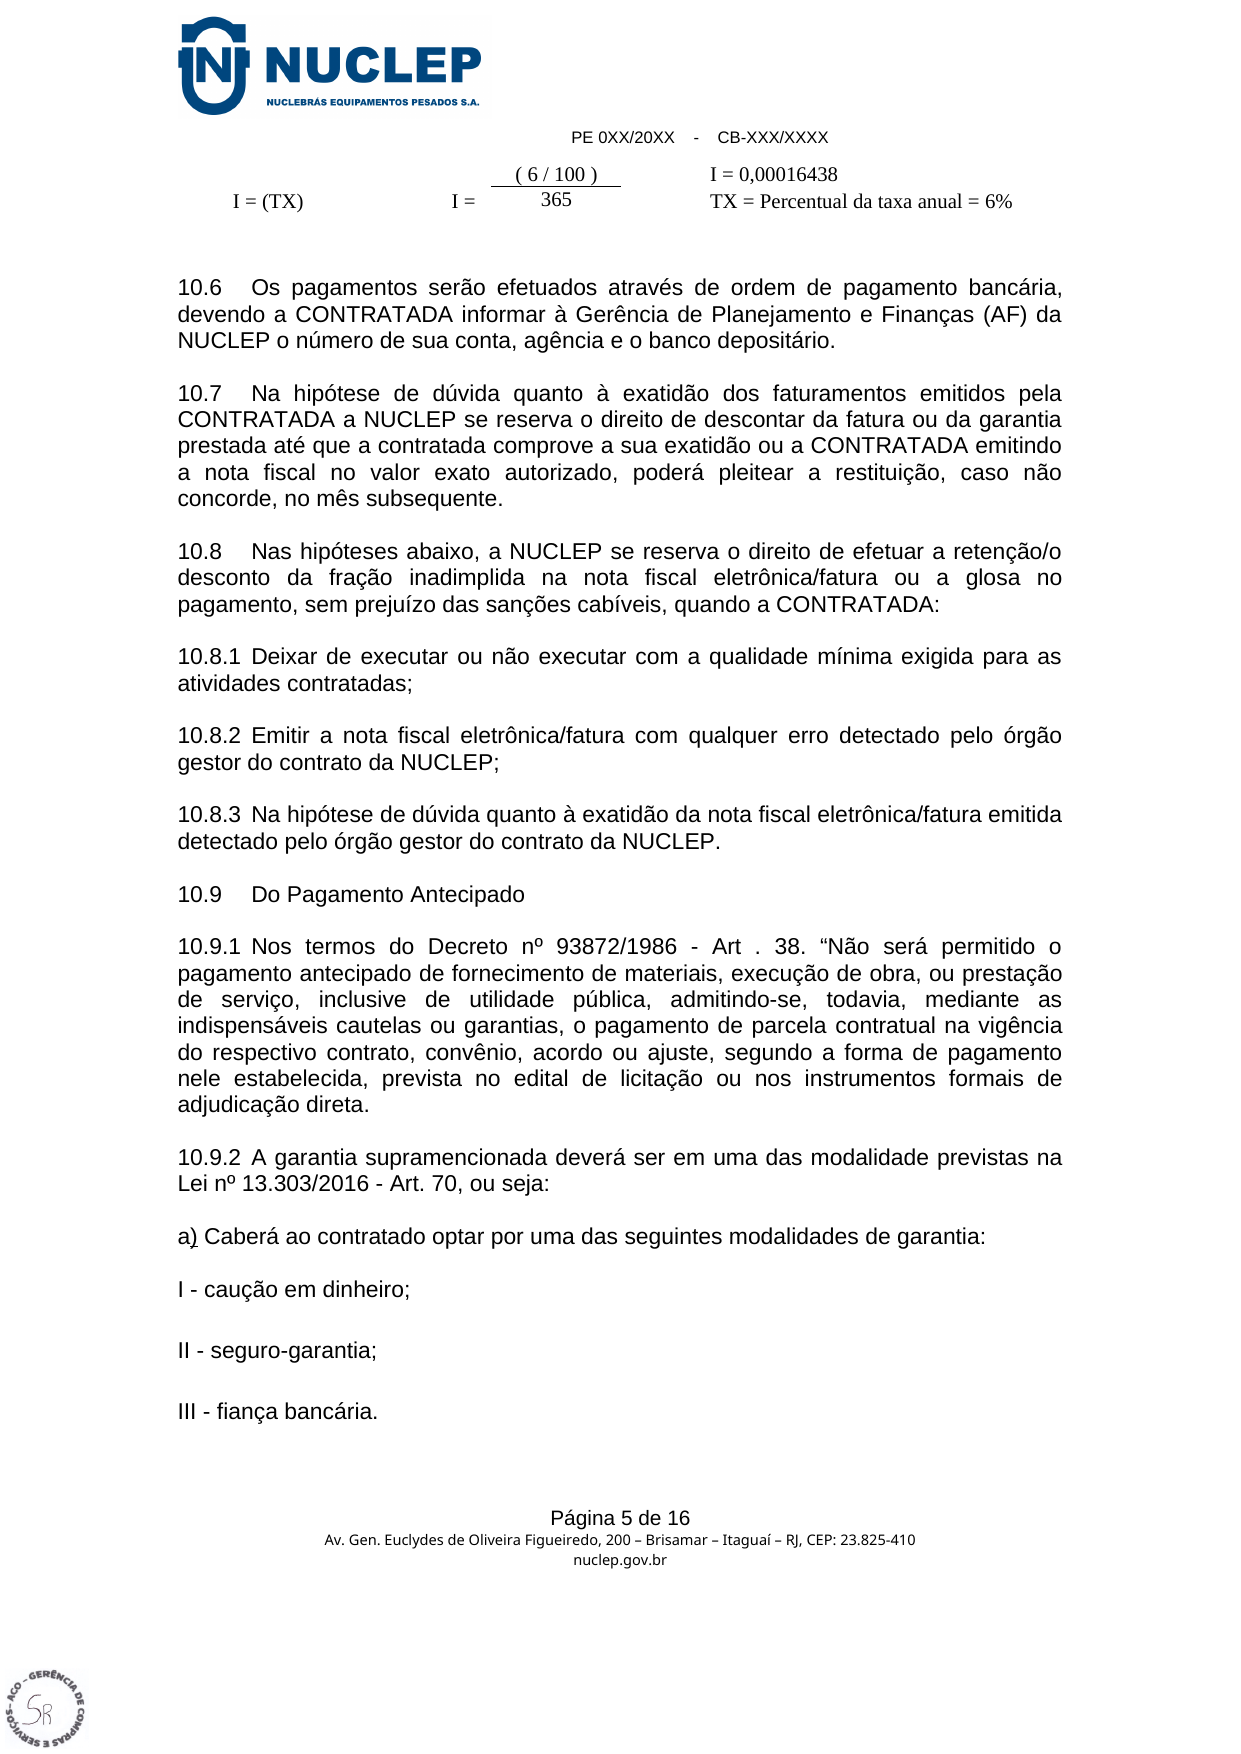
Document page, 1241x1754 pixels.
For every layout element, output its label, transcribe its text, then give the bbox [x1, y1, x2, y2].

list A garantia supramencionada deverá ser em uma das modalidade previstas na Lei nº 13.303/2016 - Art. 70, ou seja: [177, 1144, 1063, 1197]
list III - fiança bancária. [177, 1398, 1063, 1424]
picture [178, 15, 493, 119]
table_cell 365 [491, 187, 621, 241]
list Na hipótese de dúvida quanto à exatidão dos faturamentos emitidos pela CONTRATADA a NUCLEP se reserva o direito de descontar da fatura ou da garantia prestada até que a contratada comprove a sua exatidão ou a CONTRATADA emitindo a nota fiscal no valor exato autorizado, poderá pleitear a restituição, caso não concorde, no mês subsequente. [177, 380, 1063, 512]
list Deixar de executar ou não executar com a qualidade mínima exigida para as atividades contratadas; [177, 643, 1063, 696]
table_header I = (TX) [221, 162, 440, 241]
list Emitir a nota fiscal eletrônica/fatura com qualquer erro detectado pelo órgão gestor do contrato da NUCLEP; [177, 722, 1063, 775]
list Nas hipóteses abaixo, a NUCLEP se reserva o direito de efetuar a retenção/o desconto da fração inadimplida na nota fiscal eletrônica/fatura ou a glosa no pagamento, sem prejuízo das sanções cabíveis, quando a CONTRATADA: [177, 538, 1063, 617]
table_header I = 0,00016438 TX = Percentual da taxa anual = 6% [621, 162, 1122, 241]
picture [4, 1668, 91, 1749]
list Os pagamentos serão efetuados através de ordem de pagamento bancária, devendo a CONTRATADA informar à Gerência de Planejamento e Finanças (AF) da NUCLEP o número de sua conta, agência e o banco depositário. [177, 274, 1063, 353]
list I - caução em dinheiro; [177, 1276, 1063, 1302]
list Na hipótese de dúvida quanto à exatidão da nota fiscal eletrônica/fatura emitida detectado pelo órgão gestor do contrato da NUCLEP. [177, 801, 1063, 854]
list II - seguro-garantia; [177, 1337, 1063, 1363]
list Do Pagamento Antecipado [177, 881, 1063, 907]
list a) Caberá ao contratado optar por uma das seguintes modalidades de garantia: [177, 1223, 1063, 1249]
table_header ( 6 / 100 ) [491, 162, 621, 186]
table_header I = [440, 162, 491, 241]
list Nos termos do Decreto nº 93872/1986 - Art . 38. “Não será permitido o pagamento antecipado de fornecimento de materiais, execução de obra, ou prestação de serviço, inclusive de utilidade pública, admitindo-se, todavia, mediante as indispensáveis cautelas ou garantias, o pagamento de parcela contratual na vigência do respectivo contrato, convênio, acordo ou ajuste, segundo a forma de pagamento nele estabelecida, prevista no edital de licitação ou nos instrumentos formais de adjudicação direta. [177, 933, 1063, 1118]
